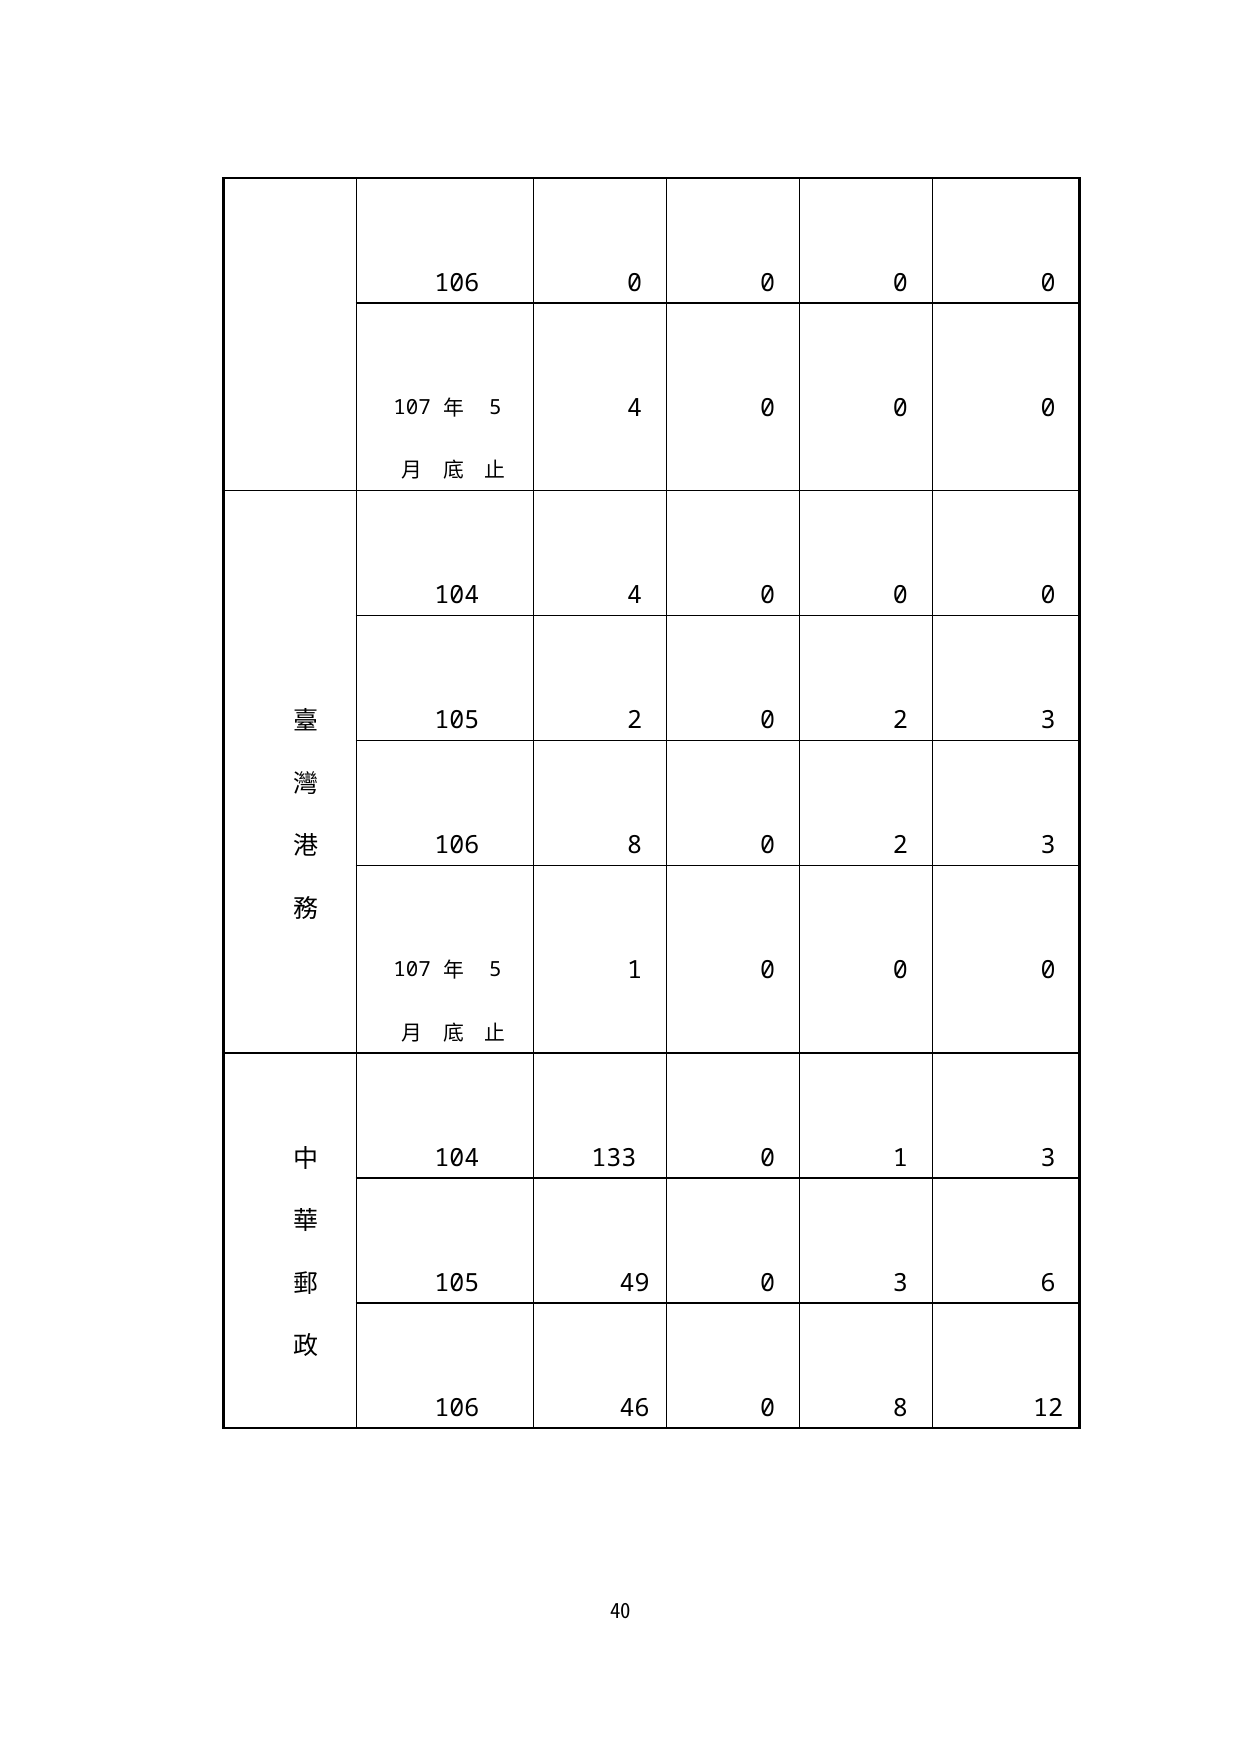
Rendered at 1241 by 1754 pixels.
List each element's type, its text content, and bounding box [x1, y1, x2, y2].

table_cell 3 [933, 741, 1078, 865]
table_cell 105 [357, 616, 533, 740]
table_cell 0 [933, 491, 1078, 615]
table_cell 0 [667, 616, 799, 740]
table_cell 0 [800, 304, 932, 490]
table_cell 12 [933, 1304, 1078, 1427]
table_cell 107年5月底止 [357, 304, 533, 490]
table_cell 0 [800, 179, 932, 302]
table_cell 0 [933, 304, 1078, 490]
table_cell 0 [667, 491, 799, 615]
table_cell 2 [800, 741, 932, 865]
table_cell 0 [667, 1304, 799, 1427]
table_cell 0 [534, 179, 666, 302]
table_cell 133 [534, 1054, 666, 1177]
table_cell [225, 179, 356, 490]
table_cell 6 [933, 1179, 1078, 1302]
table_cell 0 [667, 741, 799, 865]
table_cell 4 [534, 491, 666, 615]
table_cell 3 [933, 616, 1078, 740]
table_cell 104 [357, 1054, 533, 1177]
table_cell 0 [667, 179, 799, 302]
table_cell 106 [357, 741, 533, 865]
table_cell 0 [933, 179, 1078, 302]
table_cell 49 [534, 1179, 666, 1302]
table_cell 0 [667, 1054, 799, 1177]
table_cell 1 [800, 1054, 932, 1177]
table_cell 105 [357, 1179, 533, 1302]
table_cell 106 [357, 1304, 533, 1427]
table_cell 8 [800, 1304, 932, 1427]
table_cell 0 [667, 866, 799, 1052]
table_cell 8 [534, 741, 666, 865]
table_cell 0 [800, 491, 932, 615]
table_cell 2 [800, 616, 932, 740]
table_cell 107年5月底止 [357, 866, 533, 1052]
table_cell 3 [933, 1054, 1078, 1177]
table_cell 中華郵政 [225, 1054, 356, 1427]
table_cell 0 [933, 866, 1078, 1052]
table_cell 0 [800, 866, 932, 1052]
table_cell 46 [534, 1304, 666, 1427]
table_cell 1 [534, 866, 666, 1052]
table_cell 106 [357, 179, 533, 302]
table_cell 3 [800, 1179, 932, 1302]
table_cell 0 [667, 1179, 799, 1302]
table_cell 4 [534, 304, 666, 490]
table_cell 0 [667, 304, 799, 490]
table_cell 104 [357, 491, 533, 615]
table_cell 2 [534, 616, 666, 740]
table_cell 臺灣港務 [225, 491, 356, 1052]
